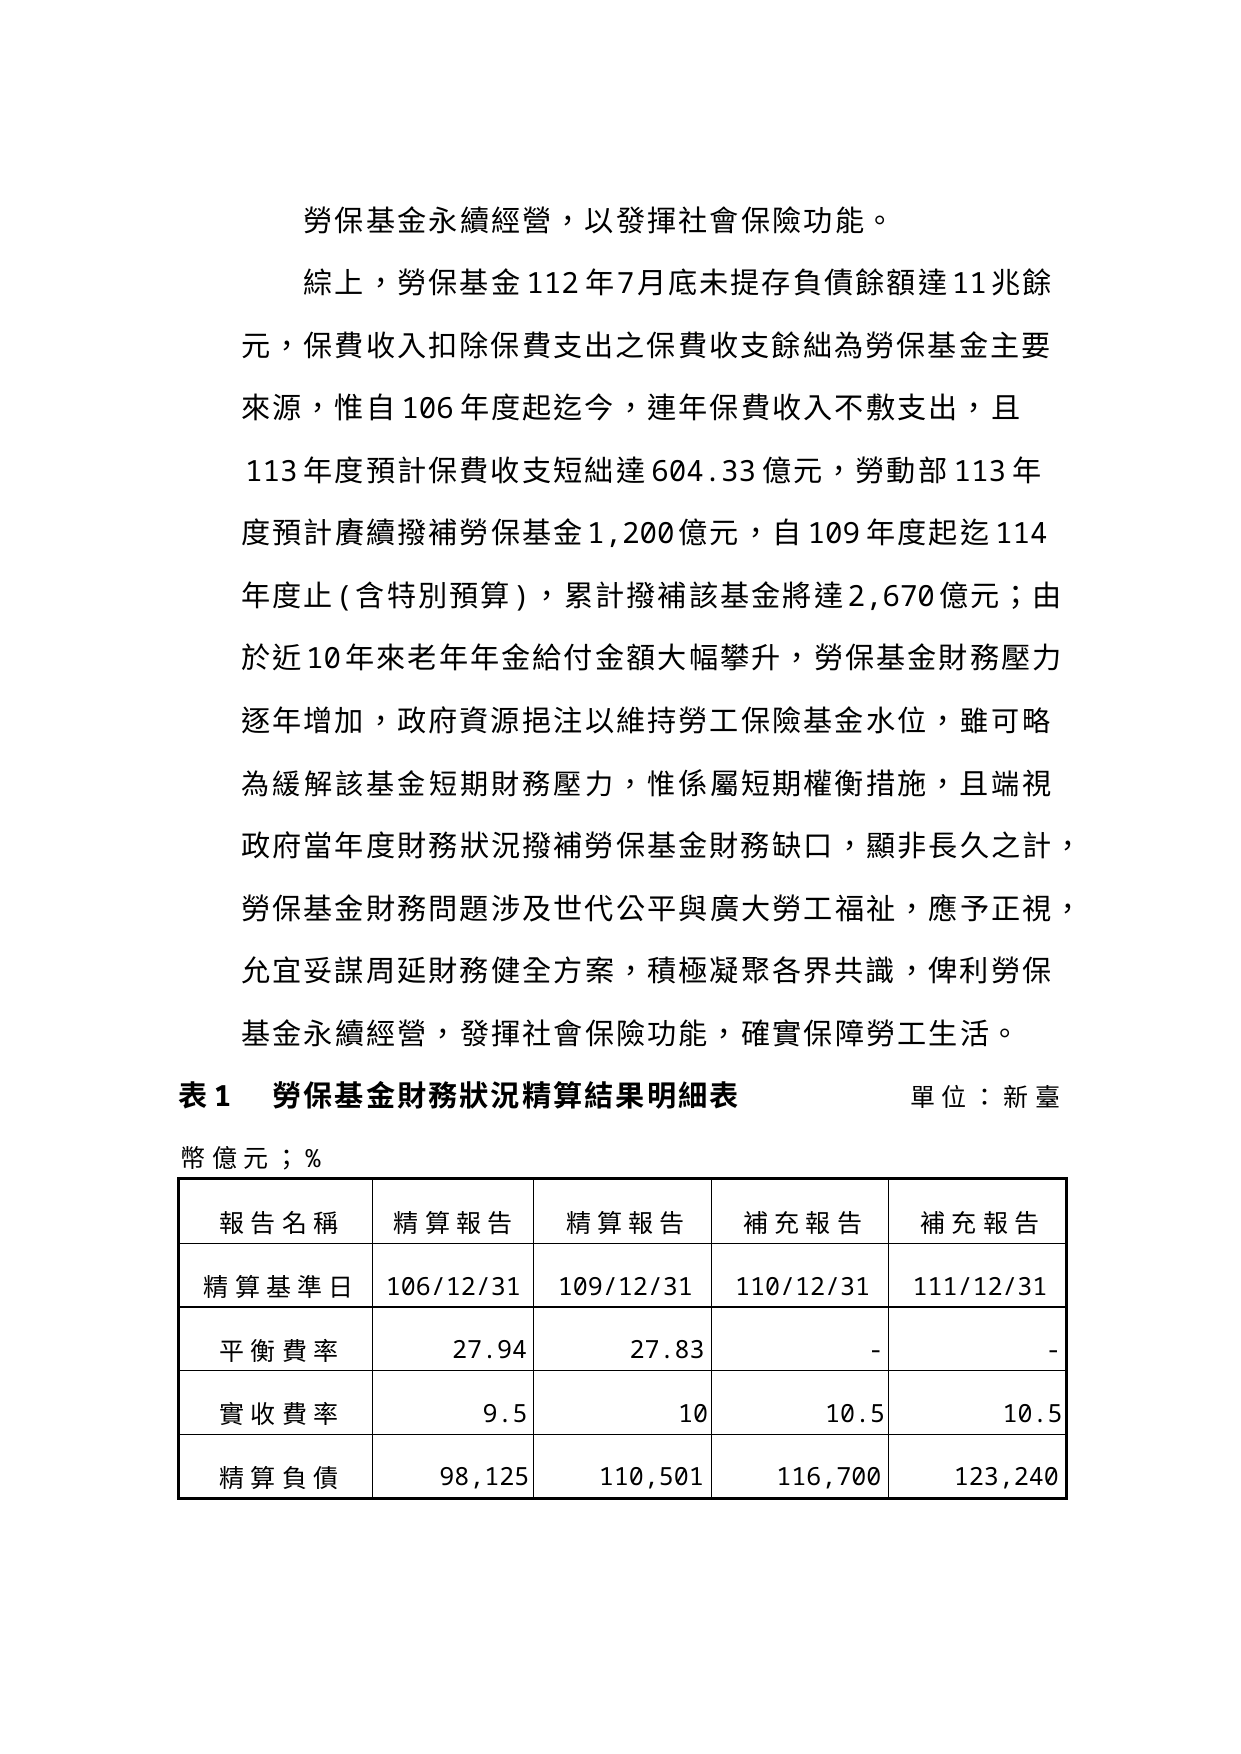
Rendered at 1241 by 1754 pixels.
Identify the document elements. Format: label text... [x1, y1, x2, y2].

table_cell 10.5 [889, 1371, 1065, 1433]
table_cell 9.5 [373, 1371, 533, 1433]
table_cell 實收費率 [180, 1371, 372, 1433]
table_cell 106/12/31 [373, 1244, 533, 1306]
text 勞保基金永續經營，以發揮社會保險功能。 [266, 177, 1063, 240]
table_header 精算報告 [534, 1180, 711, 1243]
table_cell 98,125 [373, 1435, 533, 1497]
table_cell 111/12/31 [889, 1244, 1065, 1306]
table_cell 10.5 [712, 1371, 888, 1433]
table_cell 116,700 [712, 1435, 888, 1497]
text 表1 勞保基金財務狀況精算結果明細表 單位：新臺幣億元；% [177, 1052, 1063, 1177]
table_cell 110,501 [534, 1435, 711, 1497]
table_cell 精算基準日 [180, 1244, 372, 1306]
table_cell - [712, 1308, 888, 1370]
table_cell 27.83 [534, 1308, 711, 1370]
table_cell 平衡費率 [180, 1308, 372, 1370]
table_cell 27.94 [373, 1308, 533, 1370]
table_header 精算報告 [373, 1180, 533, 1243]
table_header 補充報告 [889, 1180, 1065, 1243]
table_cell 精算負債 [180, 1435, 372, 1497]
table_header 報告名稱 [180, 1180, 372, 1243]
table_cell 110/12/31 [712, 1244, 888, 1306]
table_cell - [889, 1308, 1065, 1370]
table_cell 10 [534, 1371, 711, 1433]
text 綜上，勞保基金112年7月底未提存負債餘額達11兆餘元，保費收入扣除保費支出之保費收支餘絀為勞保基金主要來源，惟自106年度起迄今，連年保費收入不敷支出，且113年度預計保費收支短絀達604.33億元，勞動部113年度預計賡續撥補勞保基金1,200億元，自109年度起迄114年度止(含特別預算)，累計撥補該基金將達2,670億元；由於近10年來老年年金給付金額大幅攀升，勞保基金財務壓力逐年增加，政府資源挹注以維持勞工保險基金水位，雖可略為緩解該基金短期財務壓力，惟係屬短期權衡措施，且端視政府當年度財務狀況撥補勞保基金財務缺口，顯非長久之計，勞保基金財務問題涉及世代公平與廣大勞工福祉，應予正視，允宜妥謀周延財務健全方案，積極凝聚各界共識，俾利勞保基金永續經營，發揮社會保險功能，確實保障勞工生活。 [236, 240, 1063, 1052]
table_cell 109/12/31 [534, 1244, 711, 1306]
table_cell 123,240 [889, 1435, 1065, 1497]
table_header 補充報告 [712, 1180, 888, 1243]
